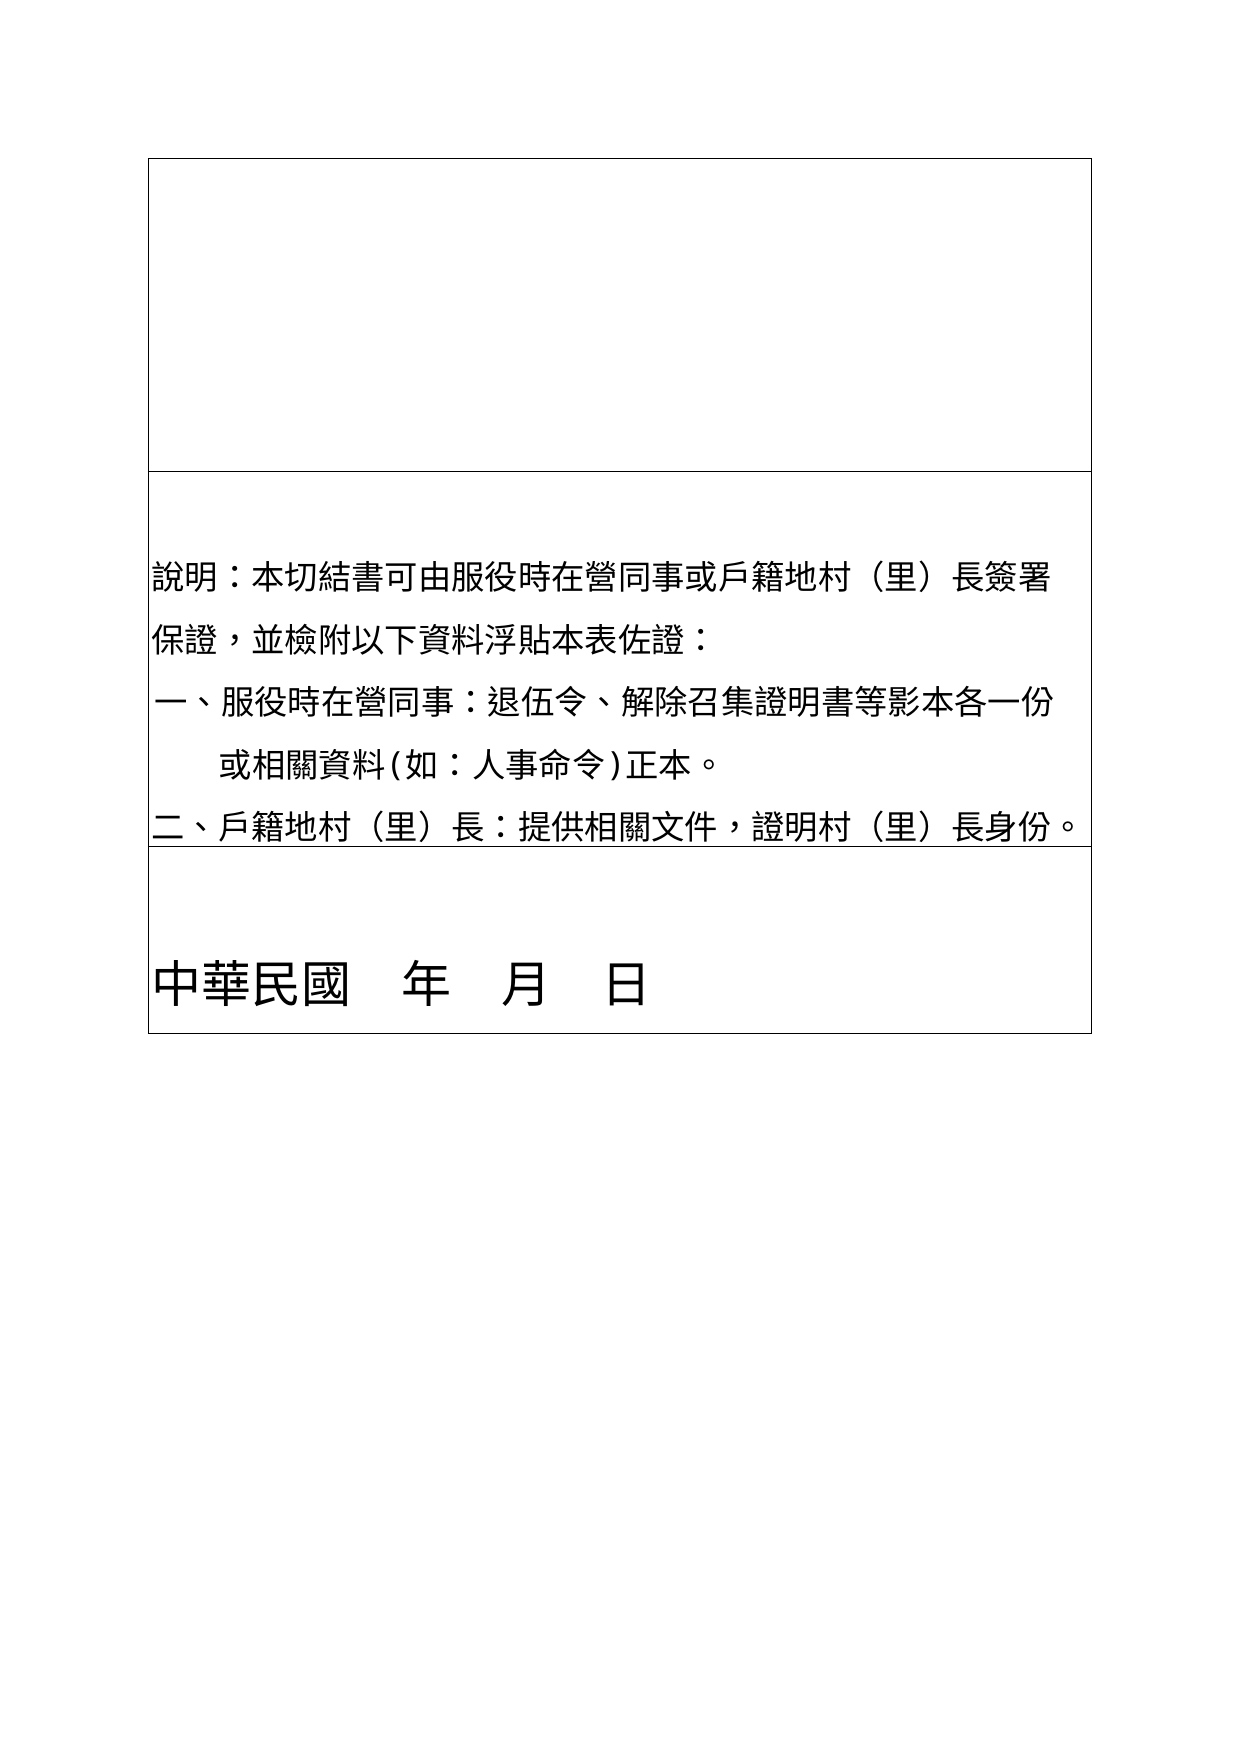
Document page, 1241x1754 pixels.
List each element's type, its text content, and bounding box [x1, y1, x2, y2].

table_cell [149, 159, 1091, 471]
table_cell 中華民國 年 月 日 [149, 847, 1091, 1033]
table_cell 說明：本切結書可由服役時在營同事或戶籍地村（里）長簽署保證，並檢附以下資料浮貼本表佐證： 一、服役時在營同事：退伍令、解除召集證明書等影本各一份或相關資料(如：人事命令)正本。 二、戶籍地村（里）長：提供相關文件，證明村（里）長身份。 [149, 472, 1091, 846]
